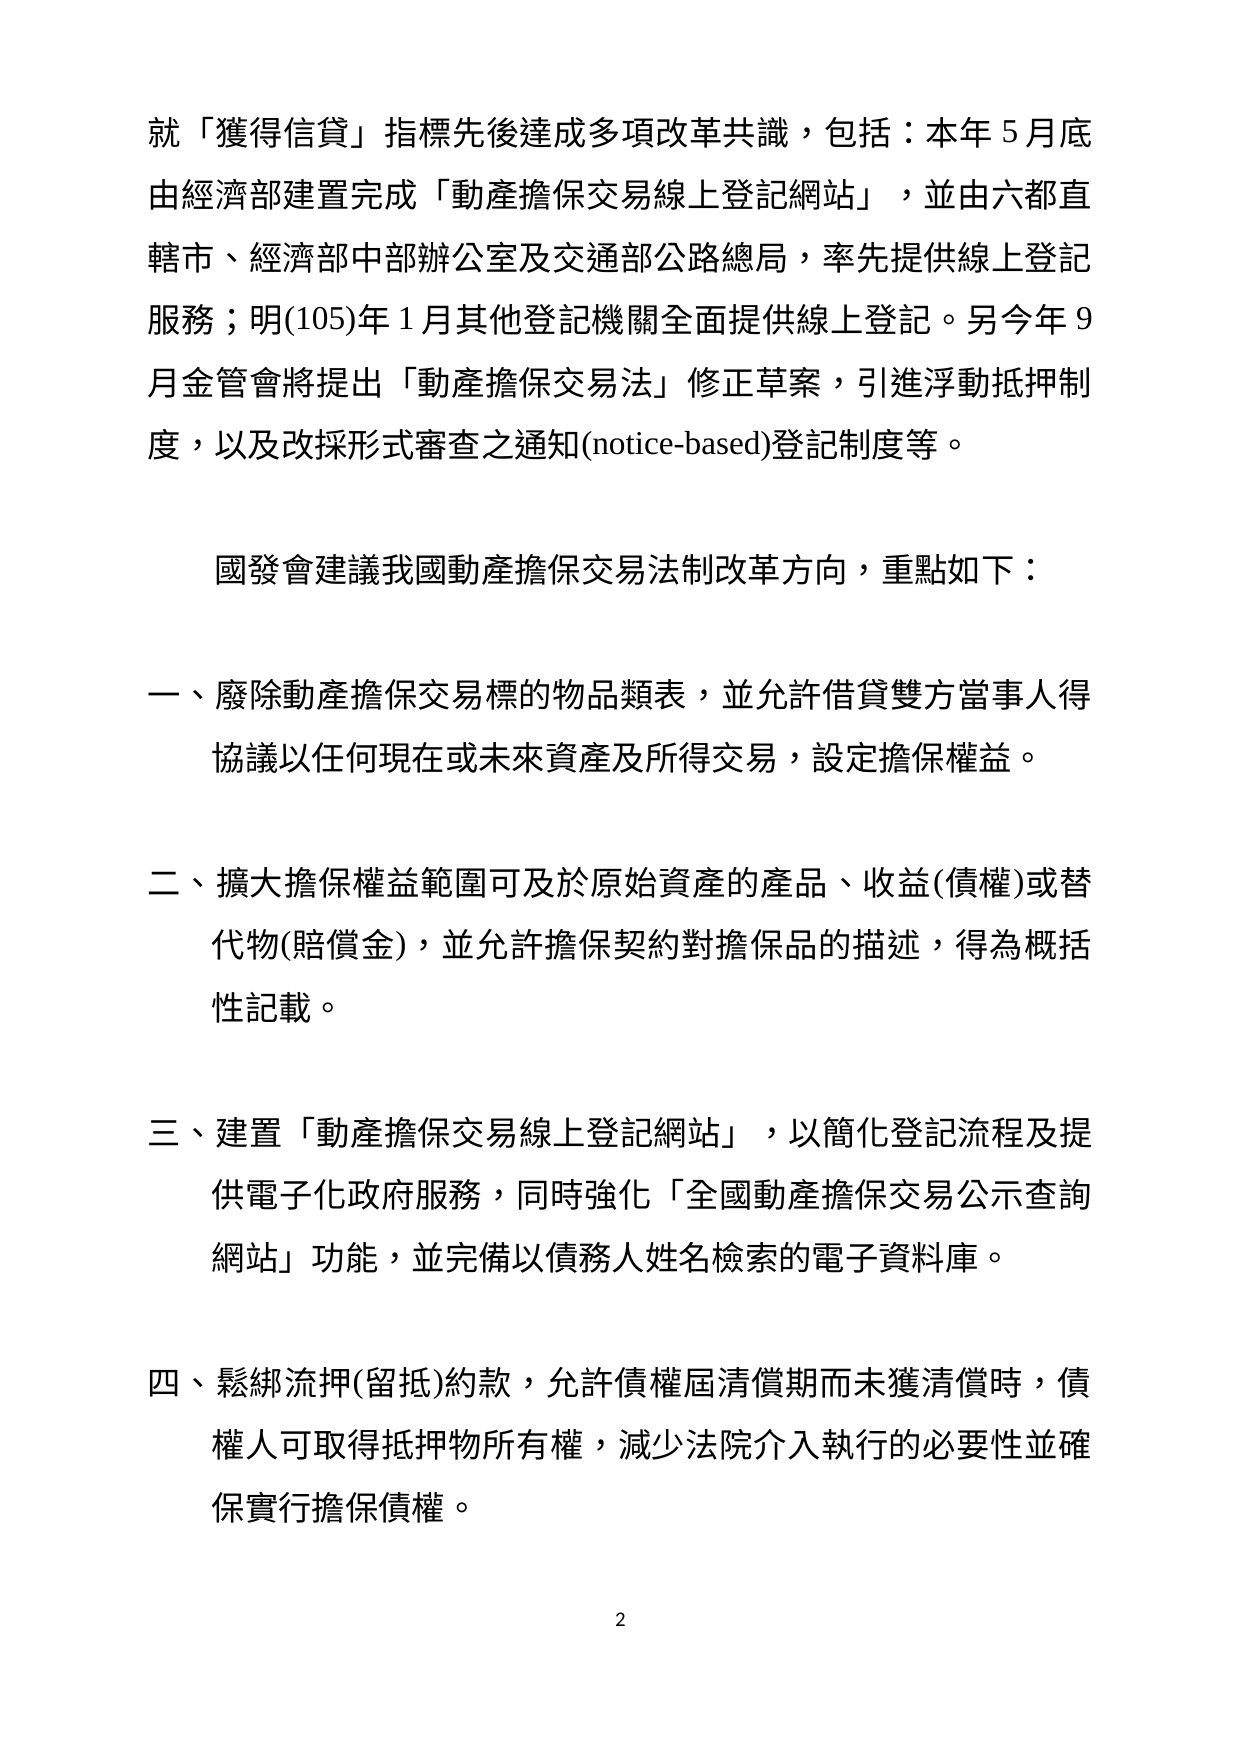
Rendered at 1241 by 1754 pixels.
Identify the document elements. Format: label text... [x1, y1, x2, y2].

text 三、建置「動產擔保交易線上登記網站」，以簡化登記流程及提供電子化政府服務，同時強化「全國動產擔保交易公示查詢網站」功能，並完備以債務人姓名檢索的電子資料庫。 [148, 1089, 1092, 1276]
text 國發會建議我國動產擔保交易法制改革方向，重點如下： [148, 526, 1092, 589]
text 四、鬆綁流押(留抵)約款，允許債權屆清償期而未獲清償時，債權人可取得抵押物所有權，減少法院介入執行的必要性並確保實行擔保債權。 [148, 1339, 1092, 1526]
text 二、擴大擔保權益範圍可及於原始資產的產品、收益(債權)或替代物(賠償金)，並允許擔保契約對擔保品的描述，得為概括性記載。 [148, 839, 1092, 1026]
text 就「獲得信貸」指標先後達成多項改革共識，包括：本年5月底由經濟部建置完成「動產擔保交易線上登記網站」，並由六都直轄市、經濟部中部辦公室及交通部公路總局，率先提供線上登記服務；明(105)年1月其他登記機關全面提供線上登記。另今年9月金管會將提出「動產擔保交易法」修正草案，引進浮動抵押制度，以及改採形式審查之通知(notice-based)登記制度等。 [148, 89, 1092, 464]
text 一、廢除動產擔保交易標的物品類表，並允許借貸雙方當事人得協議以任何現在或未來資產及所得交易，設定擔保權益。 [148, 651, 1092, 776]
